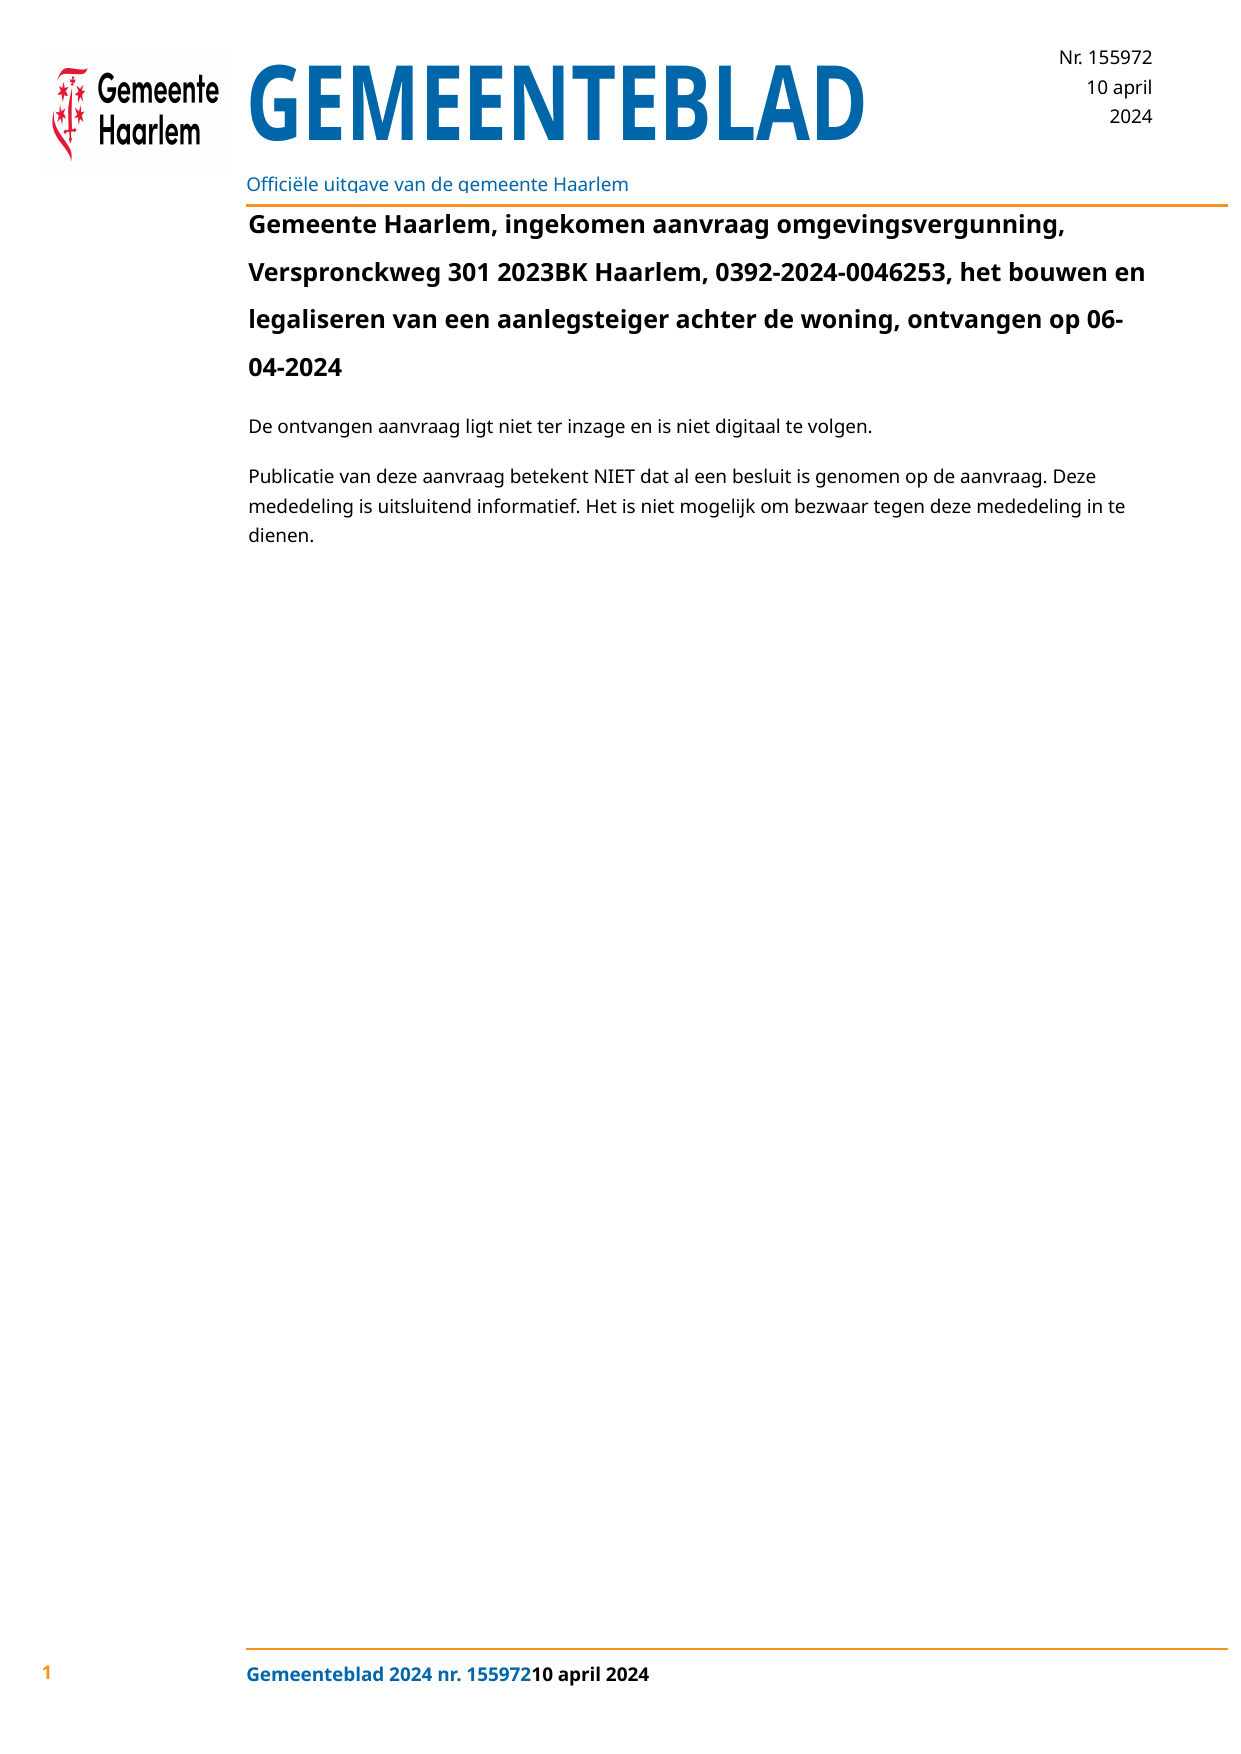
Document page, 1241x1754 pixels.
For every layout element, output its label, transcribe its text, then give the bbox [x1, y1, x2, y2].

text Gemeente Haarlem, ingekomen aanvraag omgevingsvergunning, Verspronckweg 301 2023BK Haarlem, 0392-2024-0046253, het bouwen en legaliseren van een aanlegsteiger achter de woning, ontvangen op 06-04-2024 [248, 207, 1152, 384]
text Publicatie van deze aanvraag betekent NIET dat al een besluit is genomen op de aanvraag. Deze mededeling is uitsluitend informatief. Het is niet mogelijk om bezwaar tegen deze mededeling in te dienen. [248, 463, 1152, 548]
text De ontvangen aanvraag ligt niet ter inzage en is niet digitaal te volgen. [248, 413, 1152, 439]
picture [41, 47, 231, 172]
